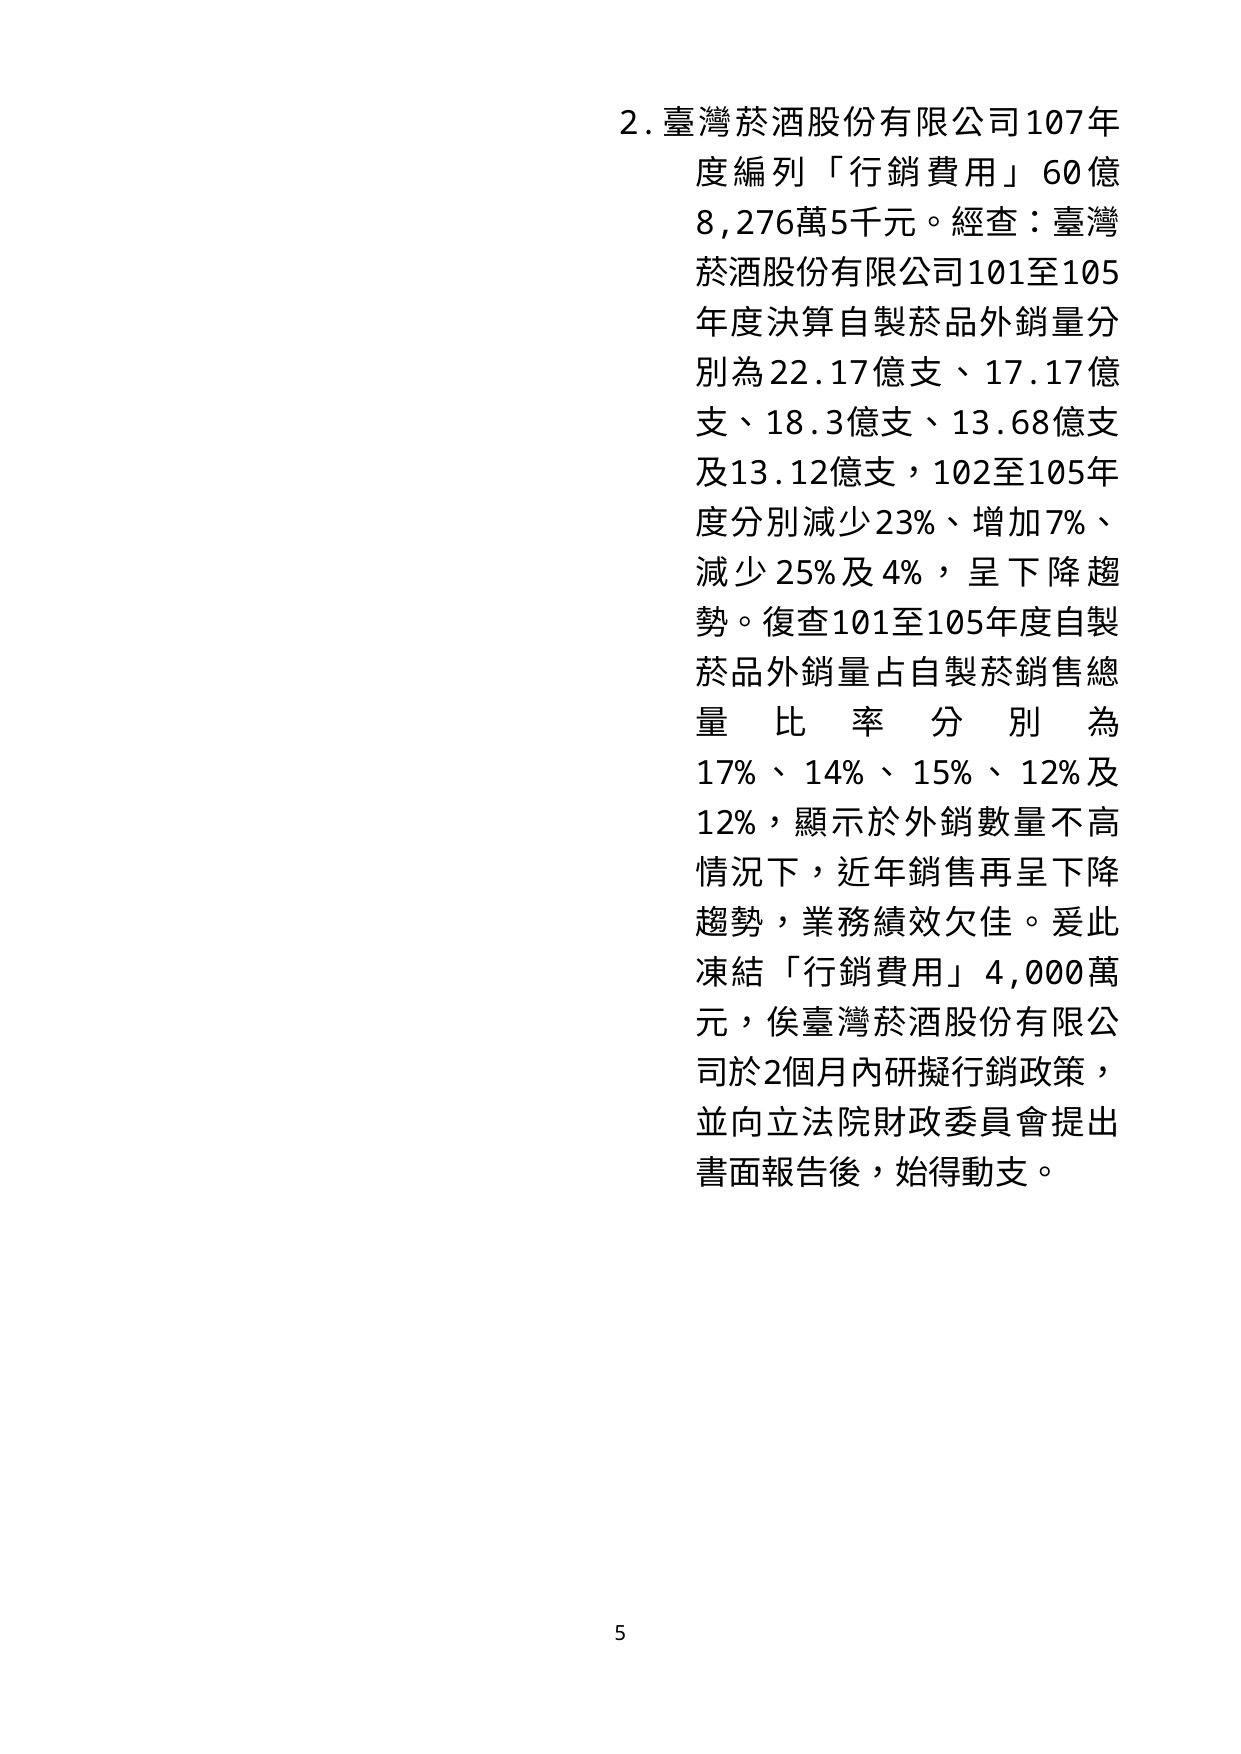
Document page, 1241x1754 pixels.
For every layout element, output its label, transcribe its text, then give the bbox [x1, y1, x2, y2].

list 臺灣菸酒股份有限公司107年度編列「行銷費用」60億8,276萬5千元。經查：臺灣菸酒股份有限公司101至105年度決算自製菸品外銷量分別為22.17億支、17.17億支、18.3億支、13.68億支及13.12億支，102至105年度分別減少23%、增加7%、減少25%及4%，呈下降趨勢。復查101至105年度自製菸品外銷量占自製菸銷售總量比率分別為17%、14%、15%、12%及12%，顯示於外銷數量不高情況下，近年銷售再呈下降趨勢，業務績效欠佳。爰此凍結「行銷費用」4,000萬元，俟臺灣菸酒股份有限公司於2個月內研擬行銷政策，並向立法院財政委員會提出書面報告後，始得動支。 [618, 94, 1120, 1194]
